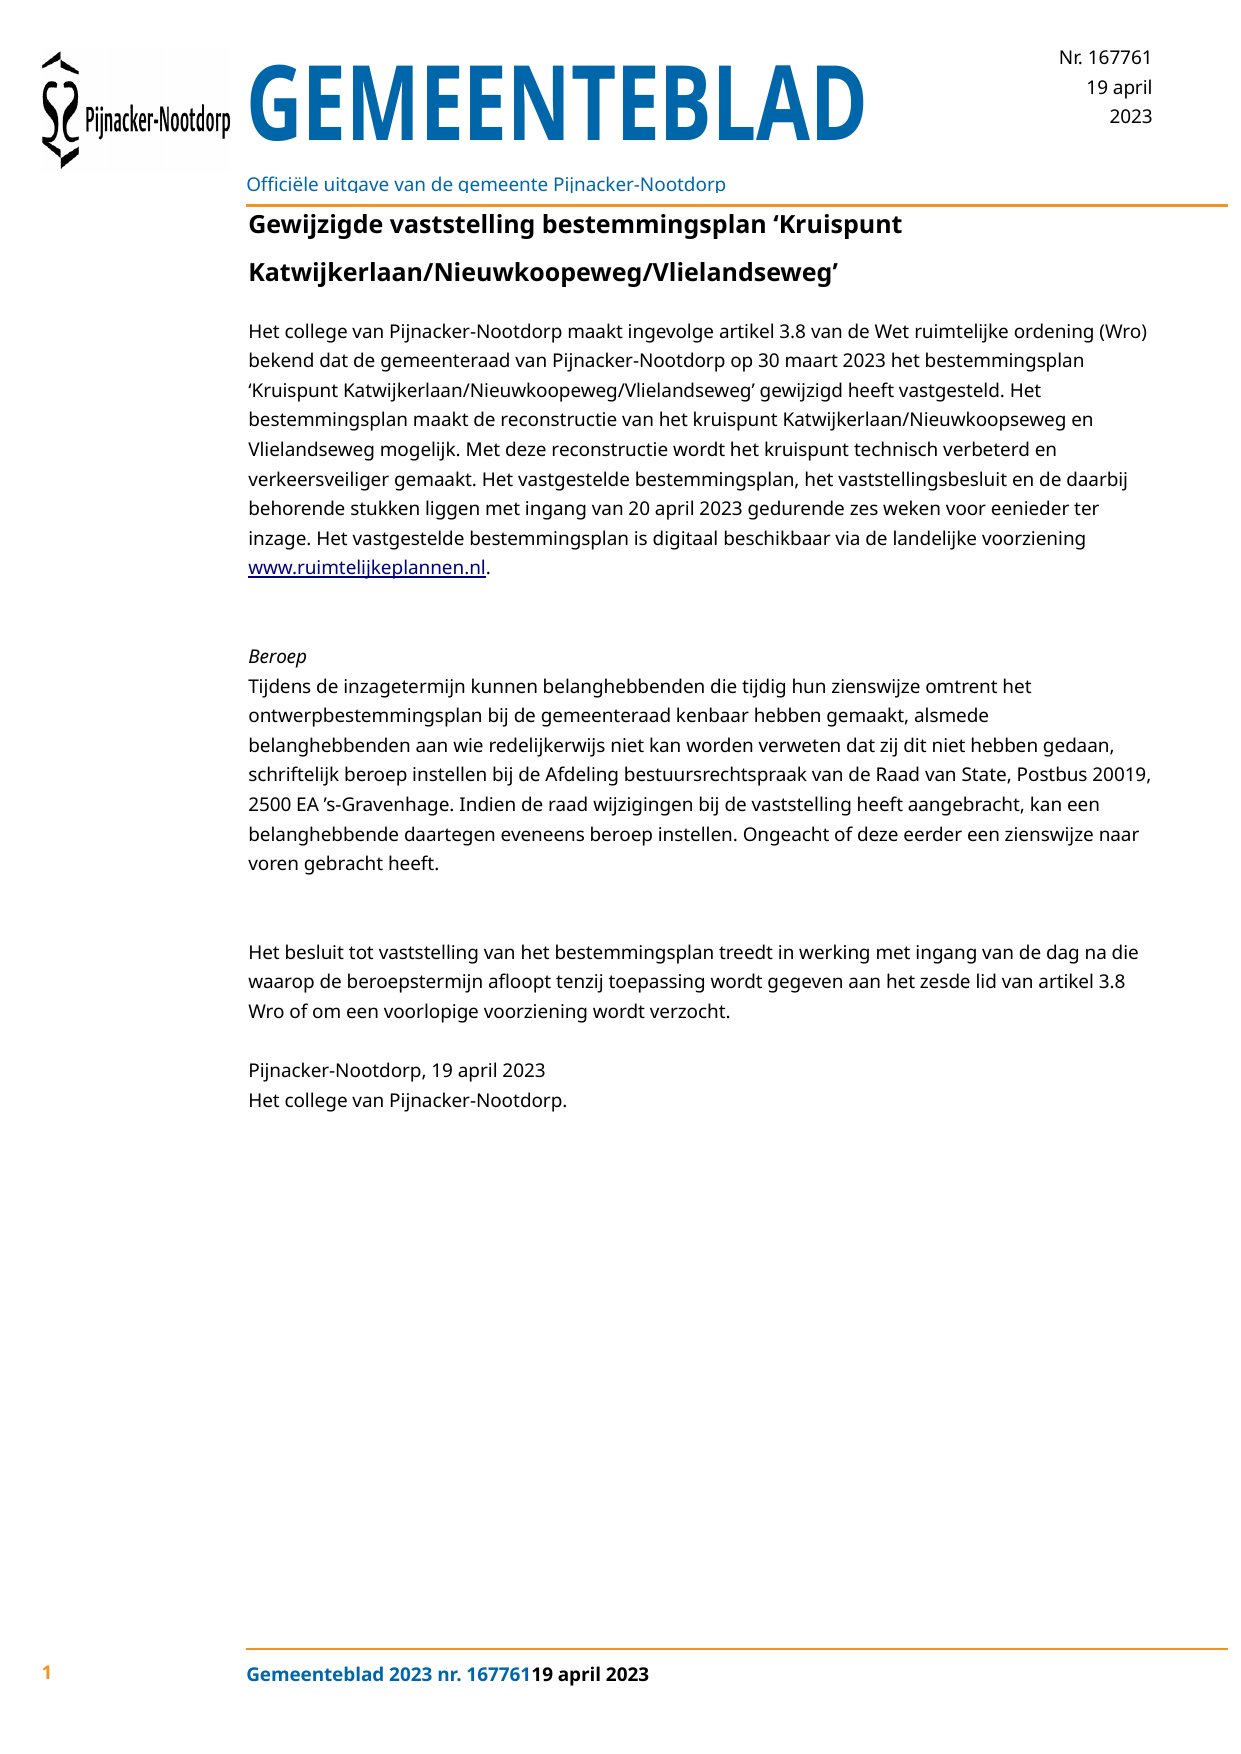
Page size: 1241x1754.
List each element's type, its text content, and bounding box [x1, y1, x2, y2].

text Het college van Pijnacker-Nootdorp. [248, 1087, 1152, 1113]
text Beroep [248, 643, 1152, 669]
text Pijnacker-Nootdorp, 19 april 2023 [248, 1057, 1152, 1083]
text Het college van Pijnacker-Nootdorp maakt ingevolge artikel 3.8 van de Wet ruimtelijke ordening (Wro) bekend dat de gemeenteraad van Pijnacker-Nootdorp op 30 maart 2023 het bestemmingsplan ‘Kruispunt Katwijkerlaan/Nieuwkoopeweg/Vlielandseweg’ gewijzigd heeft vastgesteld. Het bestemmingsplan maakt de reconstructie van het kruispunt Katwijkerlaan/Nieuwkoopseweg en Vlielandseweg mogelijk. Met deze reconstructie wordt het kruispunt technisch verbeterd en verkeersveiliger gemaakt. Het vastgestelde bestemmingsplan, het vaststellingsbesluit en de daarbij behorende stukken liggen met ingang van 20 april 2023 gedurende zes weken voor eenieder ter inzage. Het vastgestelde bestemmingsplan is digitaal beschikbaar via de landelijke voorziening www.ruimtelijkeplannen.nl. [248, 318, 1152, 580]
text Tijdens de inzagetermijn kunnen belanghebbenden die tijdig hun zienswijze omtrent het ontwerpbestemmingsplan bij de gemeenteraad kenbaar hebben gemaakt, alsmede belanghebbenden aan wie redelijkerwijs niet kan worden verweten dat zij dit niet hebben gedaan, schriftelijk beroep instellen bij de Afdeling bestuursrechtspraak van de Raad van State, Postbus 20019, 2500 EA ’s-Gravenhage. Indien de raad wijzigingen bij de vaststelling heeft aangebracht, kan een belanghebbende daartegen eveneens beroep instellen. Ongeacht of deze eerder een zienswijze naar voren gebracht heeft. [248, 673, 1152, 876]
text Het besluit tot vaststelling van het bestemmingsplan treedt in werking met ingang van de dag na die waarop de beroepstermijn afloopt tenzij toepassing wordt gegeven aan het zesde lid van artikel 3.8 Wro of om een voorlopige voorziening wordt verzocht. [248, 939, 1152, 1024]
picture [41, 47, 231, 172]
text Gewijzigde vaststelling bestemmingsplan ‘Kruispunt Katwijkerlaan/Nieuwkoopeweg/Vlielandseweg’ [248, 207, 1152, 288]
